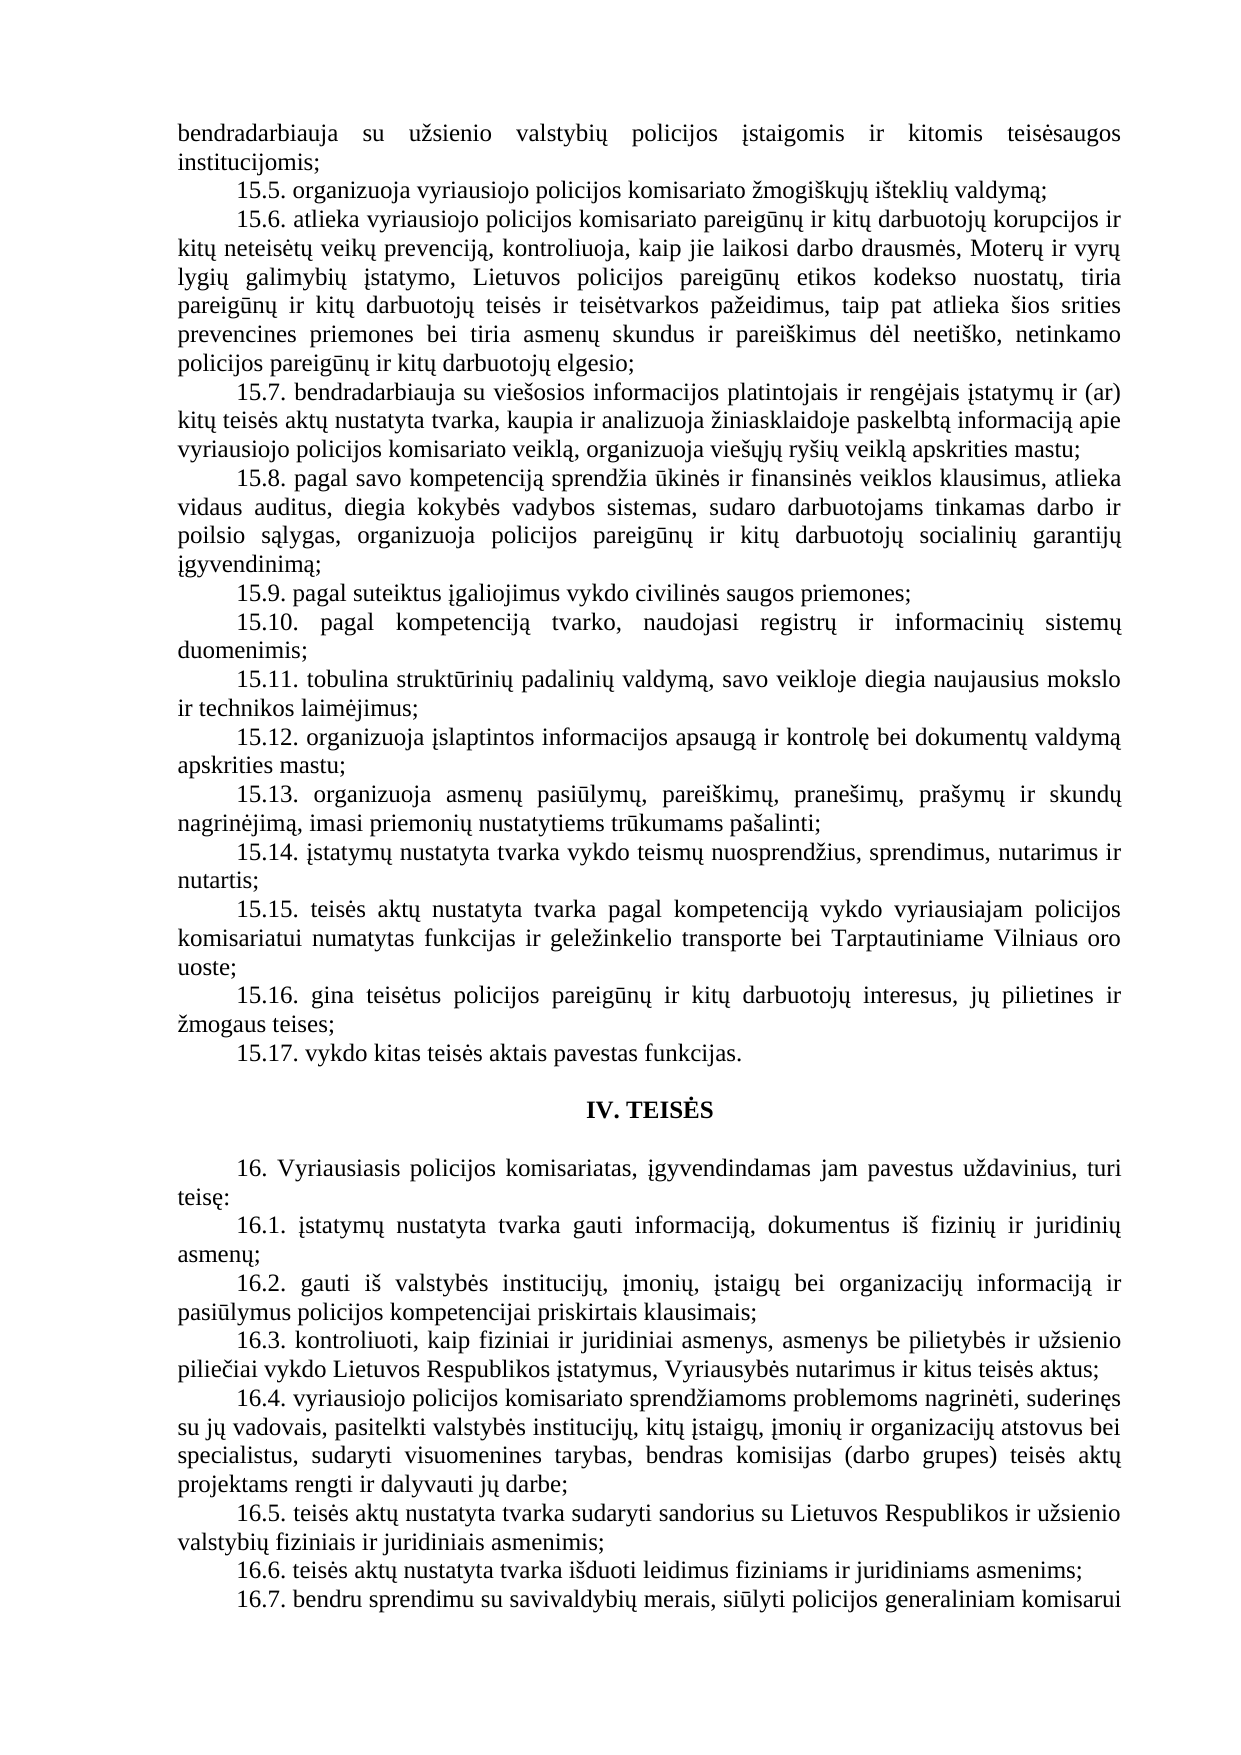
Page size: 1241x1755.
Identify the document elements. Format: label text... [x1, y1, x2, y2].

text 16. Vyriausiasis policijos komisariatas, įgyvendindamas jam pavestus uždavinius, turi teisę: [177, 1153, 1122, 1211]
text 15.6. atlieka vyriausiojo policijos komisariato pareigūnų ir kitų darbuotojų korupcijos ir kitų neteisėtų veikų prevenciją, kontroliuoja, kaip jie laikosi darbo drausmės, Moterų ir vyrų lygių galimybių įstatymo, Lietuvos policijos pareigūnų etikos kodekso nuostatų, tiria pareigūnų ir kitų darbuotojų teisės ir teisėtvarkos pažeidimus, taip pat atlieka šios srities prevencines priemones bei tiria asmenų skundus ir pareiškimus dėl neetiško, netinkamo policijos pareigūnų ir kitų darbuotojų elgesio; [177, 204, 1122, 377]
text 15.17. vykdo kitas teisės aktais pavestas funkcijas. [177, 1038, 1122, 1067]
text 15.12. organizuoja įslaptintos informacijos apsaugą ir kontrolę bei dokumentų valdymą apskrities mastu; [177, 722, 1122, 779]
text 15.13. organizuoja asmenų pasiūlymų, pareiškimų, pranešimų, prašymų ir skundų nagrinėjimą, imasi priemonių nustatytiems trūkumams pašalinti; [177, 779, 1122, 837]
text 15.10. pagal kompetenciją tvarko, naudojasi registrų ir informacinių sistemų duomenimis; [177, 607, 1122, 664]
text 16.7. bendru sprendimu su savivaldybių merais, siūlyti policijos generaliniam komisarui [177, 1584, 1122, 1613]
text 15.8. pagal savo kompetenciją sprendžia ūkinės ir finansinės veiklos klausimus, atlieka vidaus auditus, diegia kokybės vadybos sistemas, sudaro darbuotojams tinkamas darbo ir poilsio sąlygas, organizuoja policijos pareigūnų ir kitų darbuotojų socialinių garantijų įgyvendinimą; [177, 463, 1122, 578]
text 15.14. įstatymų nustatyta tvarka vykdo teismų nuosprendžius, sprendimus, nutarimus ir nutartis; [177, 837, 1122, 894]
text 15.15. teisės aktų nustatyta tvarka pagal kompetenciją vykdo vyriausiajam policijos komisariatui numatytas funkcijas ir geležinkelio transporte bei Tarptautiniame Vilniaus oro uoste; [177, 894, 1122, 981]
text 15.7. bendradarbiauja su viešosios informacijos platintojais ir rengėjais įstatymų ir (ar) kitų teisės aktų nustatyta tvarka, kaupia ir analizuoja žiniasklaidoje paskelbtą informaciją apie vyriausiojo policijos komisariato veiklą, organizuoja viešųjų ryšių veiklą apskrities mastu; [177, 377, 1122, 463]
text 16.6. teisės aktų nustatyta tvarka išduoti leidimus fiziniams ir juridiniams asmenims; [177, 1556, 1122, 1584]
text bendradarbiauja su užsienio valstybių policijos įstaigomis ir kitomis teisėsaugos institucijomis; [177, 118, 1122, 176]
text IV. TEISĖS [177, 1096, 1122, 1124]
text 15.16. gina teisėtus policijos pareigūnų ir kitų darbuotojų interesus, jų pilietines ir žmogaus teises; [177, 981, 1122, 1038]
text 15.9. pagal suteiktus įgaliojimus vykdo civilinės saugos priemones; [177, 578, 1122, 607]
text 15.11. tobulina struktūrinių padalinių valdymą, savo veikloje diegia naujausius mokslo ir technikos laimėjimus; [177, 664, 1122, 722]
text 16.1. įstatymų nustatyta tvarka gauti informaciją, dokumentus iš fizinių ir juridinių asmenų; [177, 1211, 1122, 1268]
text 16.5. teisės aktų nustatyta tvarka sudaryti sandorius su Lietuvos Respublikos ir užsienio valstybių fiziniais ir juridiniais asmenimis; [177, 1498, 1122, 1556]
text 16.4. vyriausiojo policijos komisariato sprendžiamoms problemoms nagrinėti, suderinęs su jų vadovais, pasitelkti valstybės institucijų, kitų įstaigų, įmonių ir organizacijų atstovus bei specialistus, sudaryti visuomenines tarybas, bendras komisijas (darbo grupes) teisės aktų projektams rengti ir dalyvauti jų darbe; [177, 1383, 1122, 1498]
text 16.2. gauti iš valstybės institucijų, įmonių, įstaigų bei organizacijų informaciją ir pasiūlymus policijos kompetencijai priskirtais klausimais; [177, 1268, 1122, 1326]
text 15.5. organizuoja vyriausiojo policijos komisariato žmogiškųjų išteklių valdymą; [177, 176, 1122, 204]
text 16.3. kontroliuoti, kaip fiziniai ir juridiniai asmenys, asmenys be pilietybės ir užsienio piliečiai vykdo Lietuvos Respublikos įstatymus, Vyriausybės nutarimus ir kitus teisės aktus; [177, 1326, 1122, 1383]
